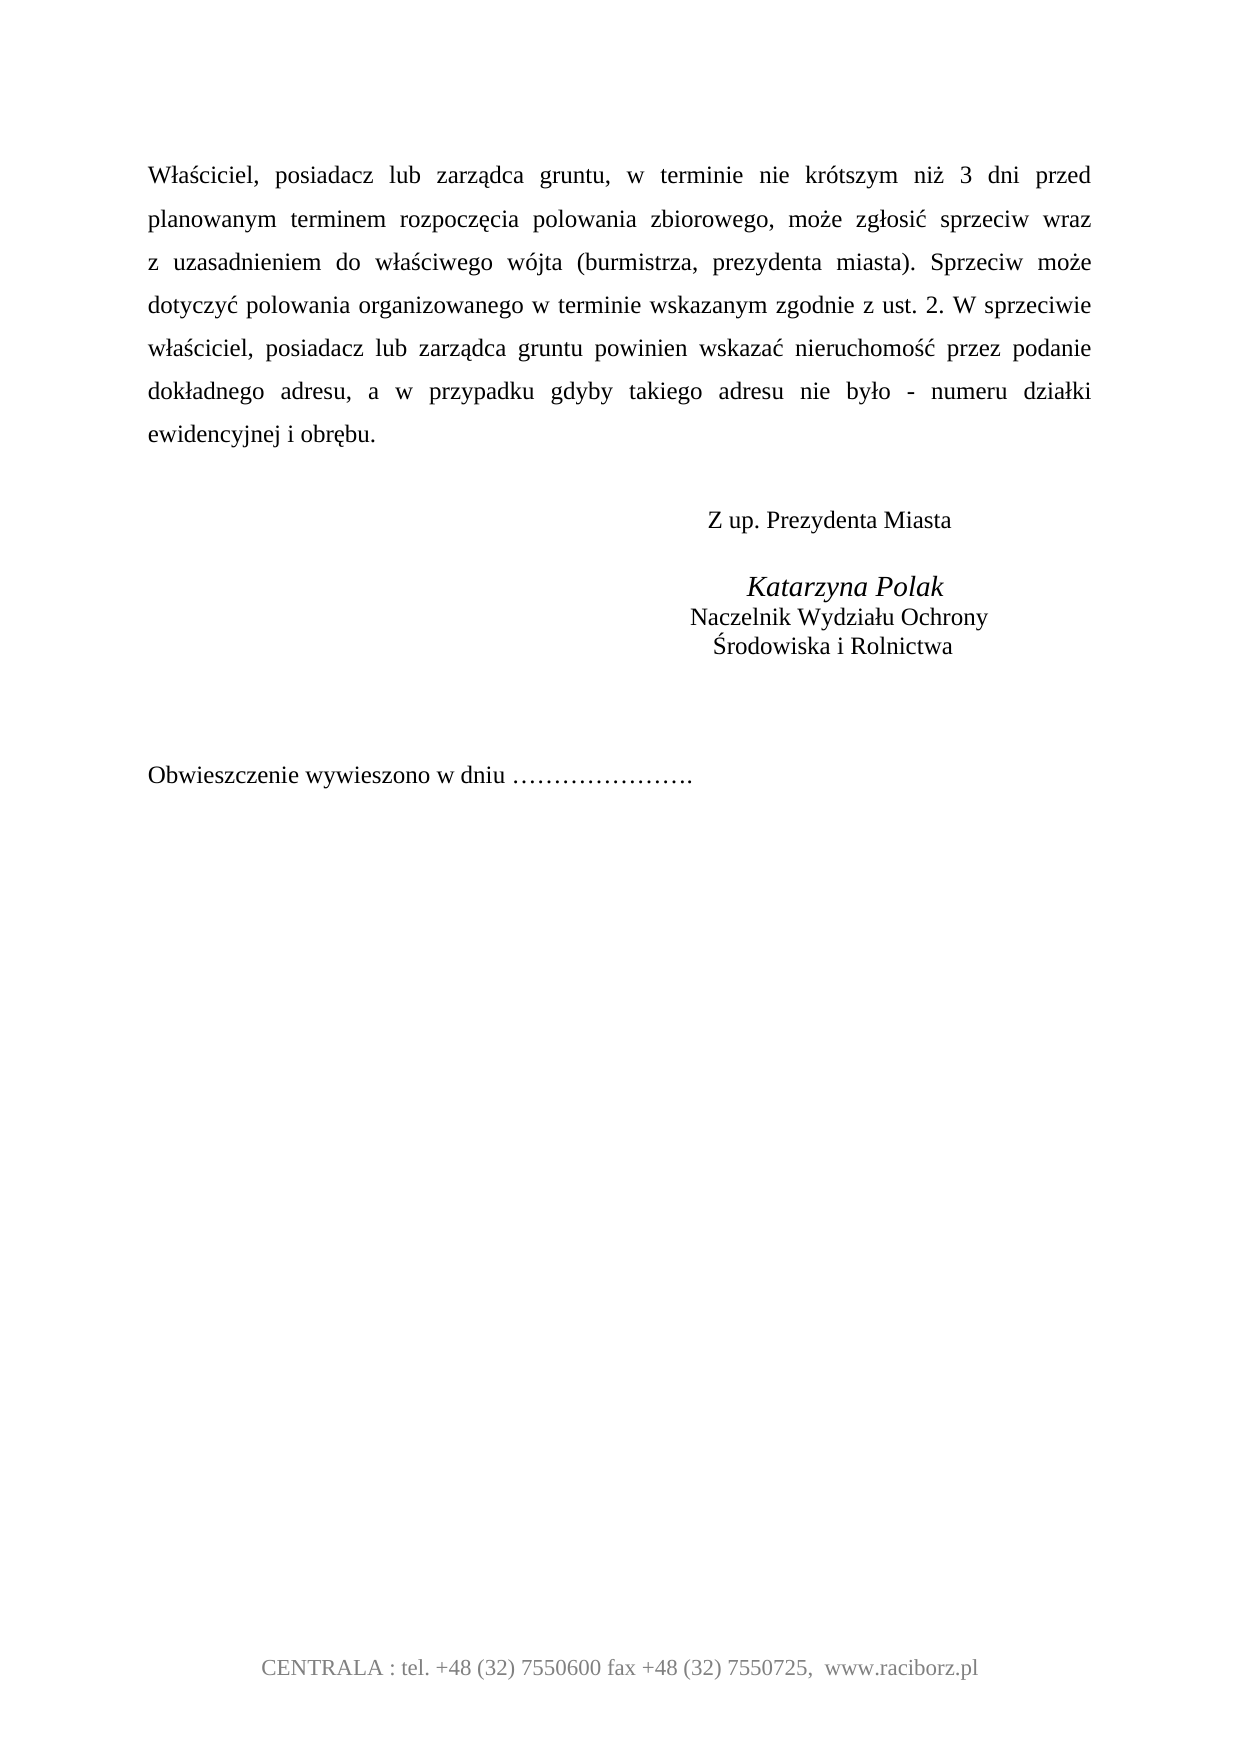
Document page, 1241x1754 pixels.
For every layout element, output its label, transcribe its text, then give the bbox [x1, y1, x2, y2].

text Właściciel, posiadacz lub zarządca gruntu, w terminie nie krótszym niż 3 dni przed planowanym terminem rozpoczęcia polowania zbiorowego, może zgłosić sprzeciw wraz z uzasadnieniem do właściwego wójta (burmistrza, prezydenta miasta). Sprzeciw może dotyczyć polowania organizowanego w terminie wskazanym zgodnie z ust. 2. W sprzeciwie właściciel, posiadacz lub zarządca gruntu powinien wskazać nieruchomość przez podanie dokładnego adresu, a w przypadku gdyby takiego adresu nie było - numeru działki ewidencyjnej i obrębu. [148, 161, 1092, 448]
text Z up. Prezydenta Miasta [443, 506, 1092, 534]
text Naczelnik Wydziału Ochrony [443, 602, 1092, 631]
text Środowiska i Rolnictwa [443, 631, 1092, 660]
text Obwieszczenie wywieszono w dniu …………………. [148, 760, 1092, 789]
text Katarzyna Polak [517, 569, 1092, 602]
